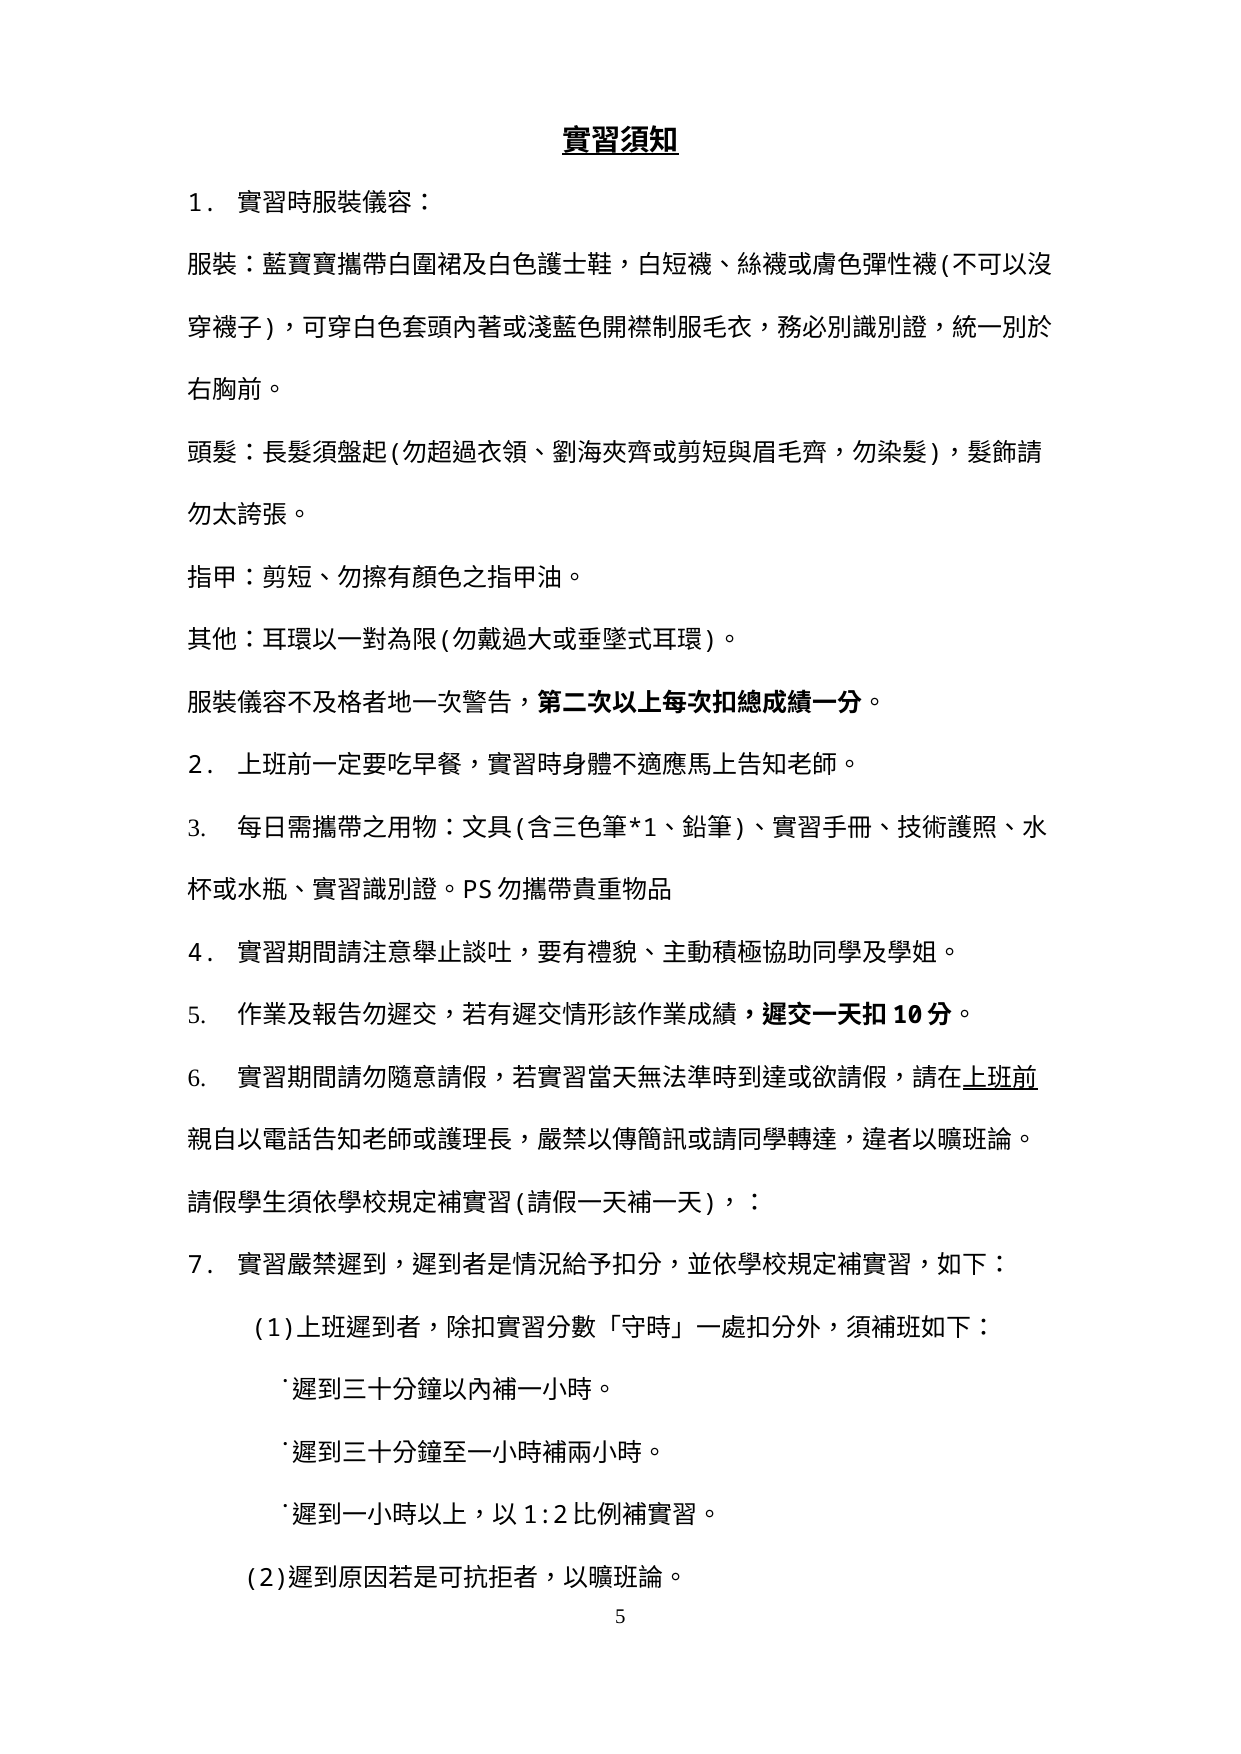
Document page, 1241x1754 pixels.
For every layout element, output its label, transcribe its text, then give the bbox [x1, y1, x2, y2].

text 服裝：藍寶寶攜帶白圍裙及白色護士鞋，白短襪、絲襪或膚色彈性襪(不可以沒穿襪子)，可穿白色套頭內著或淺藍色開襟制服毛衣，務必別識別證，統一別於右胸前。 [187, 221, 1053, 409]
text 頭髮：長髮須盤起(勿超過衣領、劉海夾齊或剪短與眉毛齊，勿染髮)，髮飾請勿太誇張。 [187, 409, 1053, 534]
list 實習期間請勿隨意請假，若實習當天無法準時到達或欲請假，請在上班前親自以電話告知老師或護理長，嚴禁以傳簡訊或請同學轉達，違者以曠班論。請假學生須依學校規定補實習(請假一天補一天)，： [187, 1034, 1053, 1221]
list 實習期間請注意舉止談吐，要有禮貌、主動積極協助同學及學姐。 [187, 909, 1053, 971]
list 作業及報告勿遲交，若有遲交情形該作業成績，遲交一天扣10分。 [187, 971, 1053, 1034]
list 上班前一定要吃早餐，實習時身體不適應馬上告知老師。 [187, 721, 1053, 784]
table_cell ˙遲到三十分鐘以內補一小時。 [188, 1346, 1075, 1409]
table_header (1)上班遲到者，除扣實習分數「守時」一處扣分外，須補班如下： [188, 1284, 1075, 1346]
list 實習時服裝儀容： [187, 159, 1053, 221]
table_cell ˙遲到一小時以上，以1:2比例補實習。 [188, 1471, 1075, 1534]
text 其他：耳環以一對為限(勿戴過大或垂墜式耳環)。 [187, 596, 1053, 659]
text 服裝儀容不及格者地一次警告，第二次以上每次扣總成績一分。 [187, 659, 1053, 721]
text 指甲：剪短、勿擦有顏色之指甲油。 [187, 534, 1053, 596]
text 實習須知 [187, 96, 1053, 159]
list 實習嚴禁遲到，遲到者是情況給予扣分，並依學校規定補實習，如下： [187, 1221, 1053, 1284]
list 每日需攜帶之用物：文具(含三色筆*1、鉛筆)、實習手冊、技術護照、水杯或水瓶、實習識別證。PS勿攜帶貴重物品 [187, 784, 1053, 909]
table_cell (2)遲到原因若是可抗拒者，以曠班論。 [188, 1534, 1075, 1596]
table_cell ˙遲到三十分鐘至一小時補兩小時。 [188, 1409, 1075, 1471]
